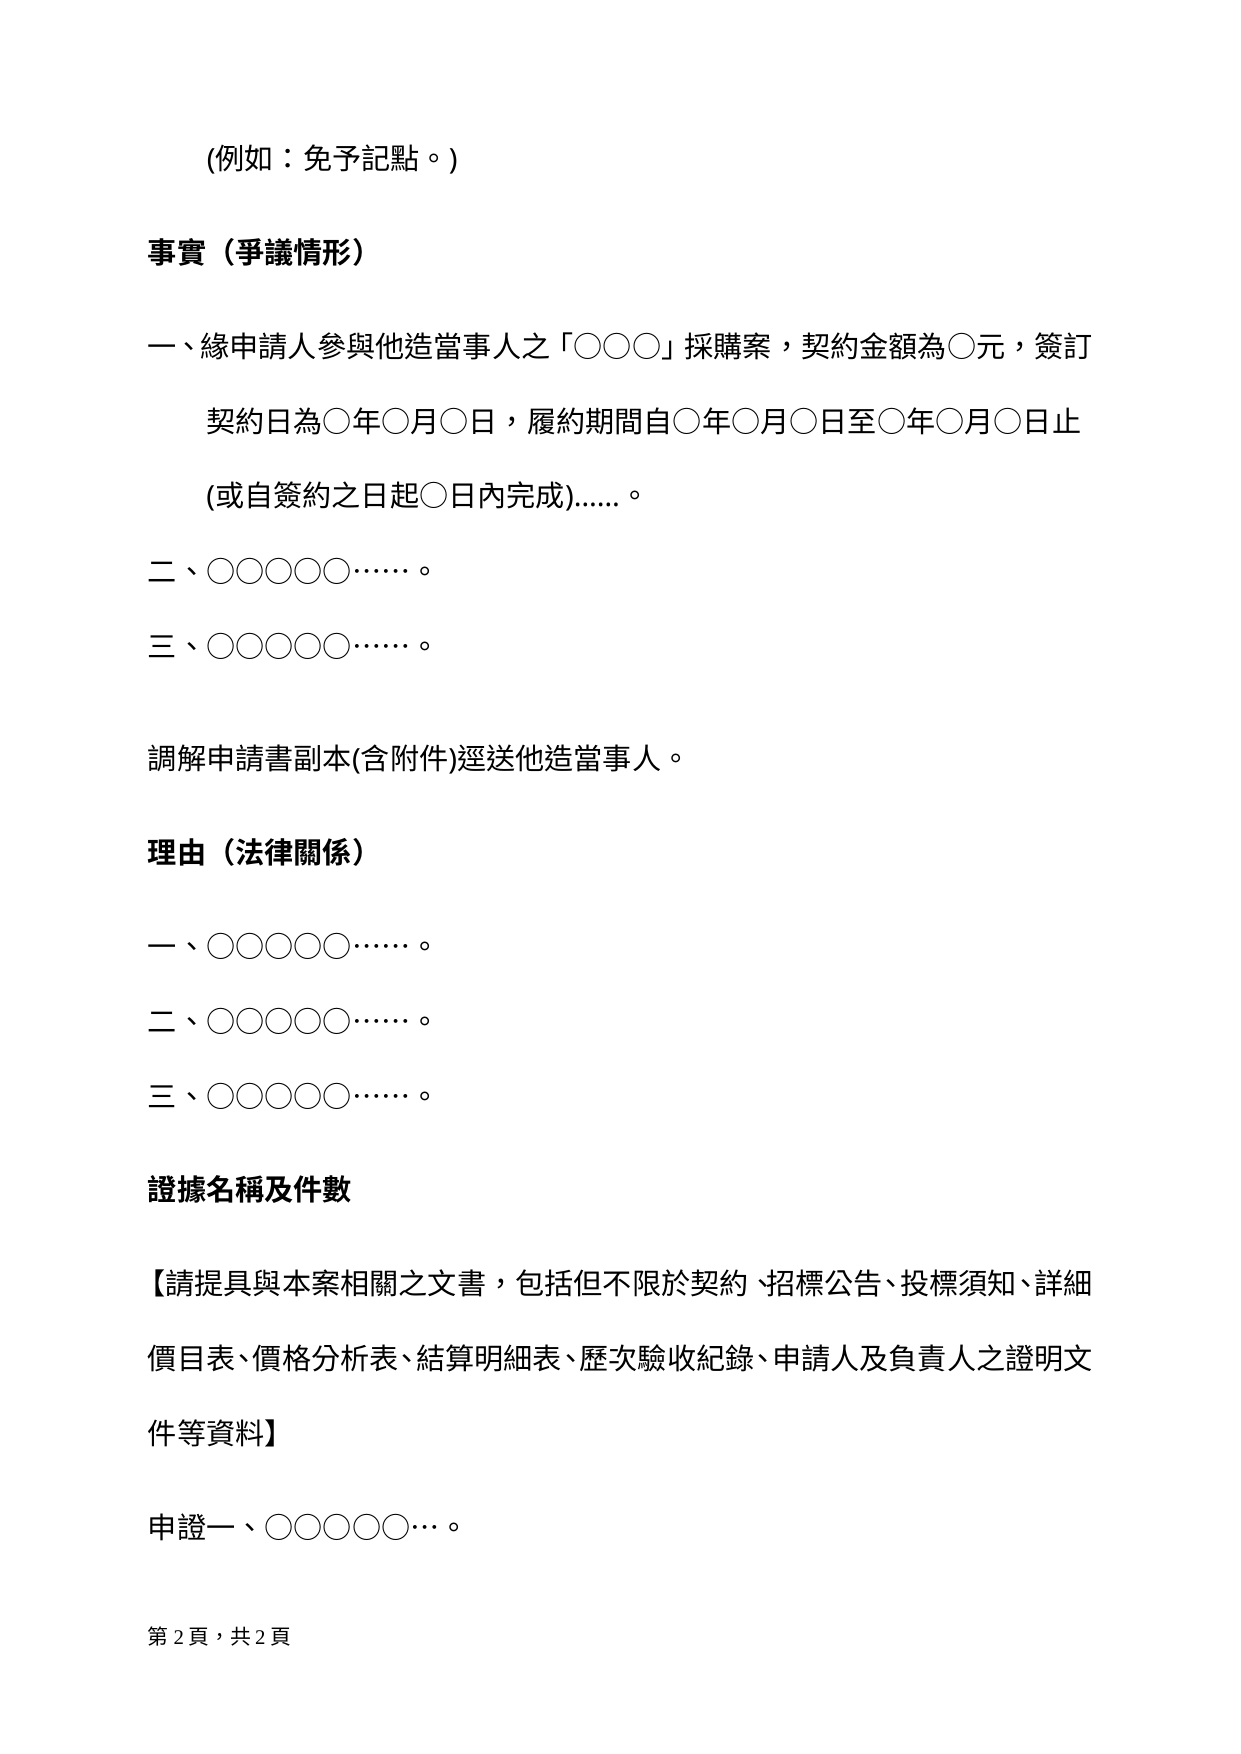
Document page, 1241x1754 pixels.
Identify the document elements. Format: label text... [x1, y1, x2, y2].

text 一、○○○○○……。 [148, 907, 1092, 982]
text 三、○○○○○……。 [148, 1057, 1092, 1132]
text 二、○○○○○……。 [148, 532, 1092, 607]
text 證據名稱及件數 [148, 1151, 1092, 1226]
text 事實（爭議情形） [148, 213, 1092, 288]
text 二、○○○○○……。 [148, 982, 1092, 1057]
text 理由（法律關係） [148, 813, 1092, 888]
text (例如：免予記點。) [206, 119, 1092, 194]
text 【請提具與本案相關之文書，包括但不限於契約、招標公告、投標須知、詳細價目表、價格分析表、結算明細表、歷次驗收紀錄、申請人及負責人之證明文件等資料】 [148, 1244, 1092, 1469]
text 調解申請書副本(含附件)逕送他造當事人。 [148, 719, 1092, 794]
text 申證一、○○○○○…。 [148, 1488, 1092, 1563]
text 三、○○○○○……。 [148, 607, 1092, 682]
text 一、緣申請人參與他造當事人之「○○○」採購案，契約金額為○元，簽訂契約日為○年○月○日，履約期間自○年○月○日至○年○月○日止(或自簽約之日起○日內完成)……。 [148, 307, 1092, 532]
